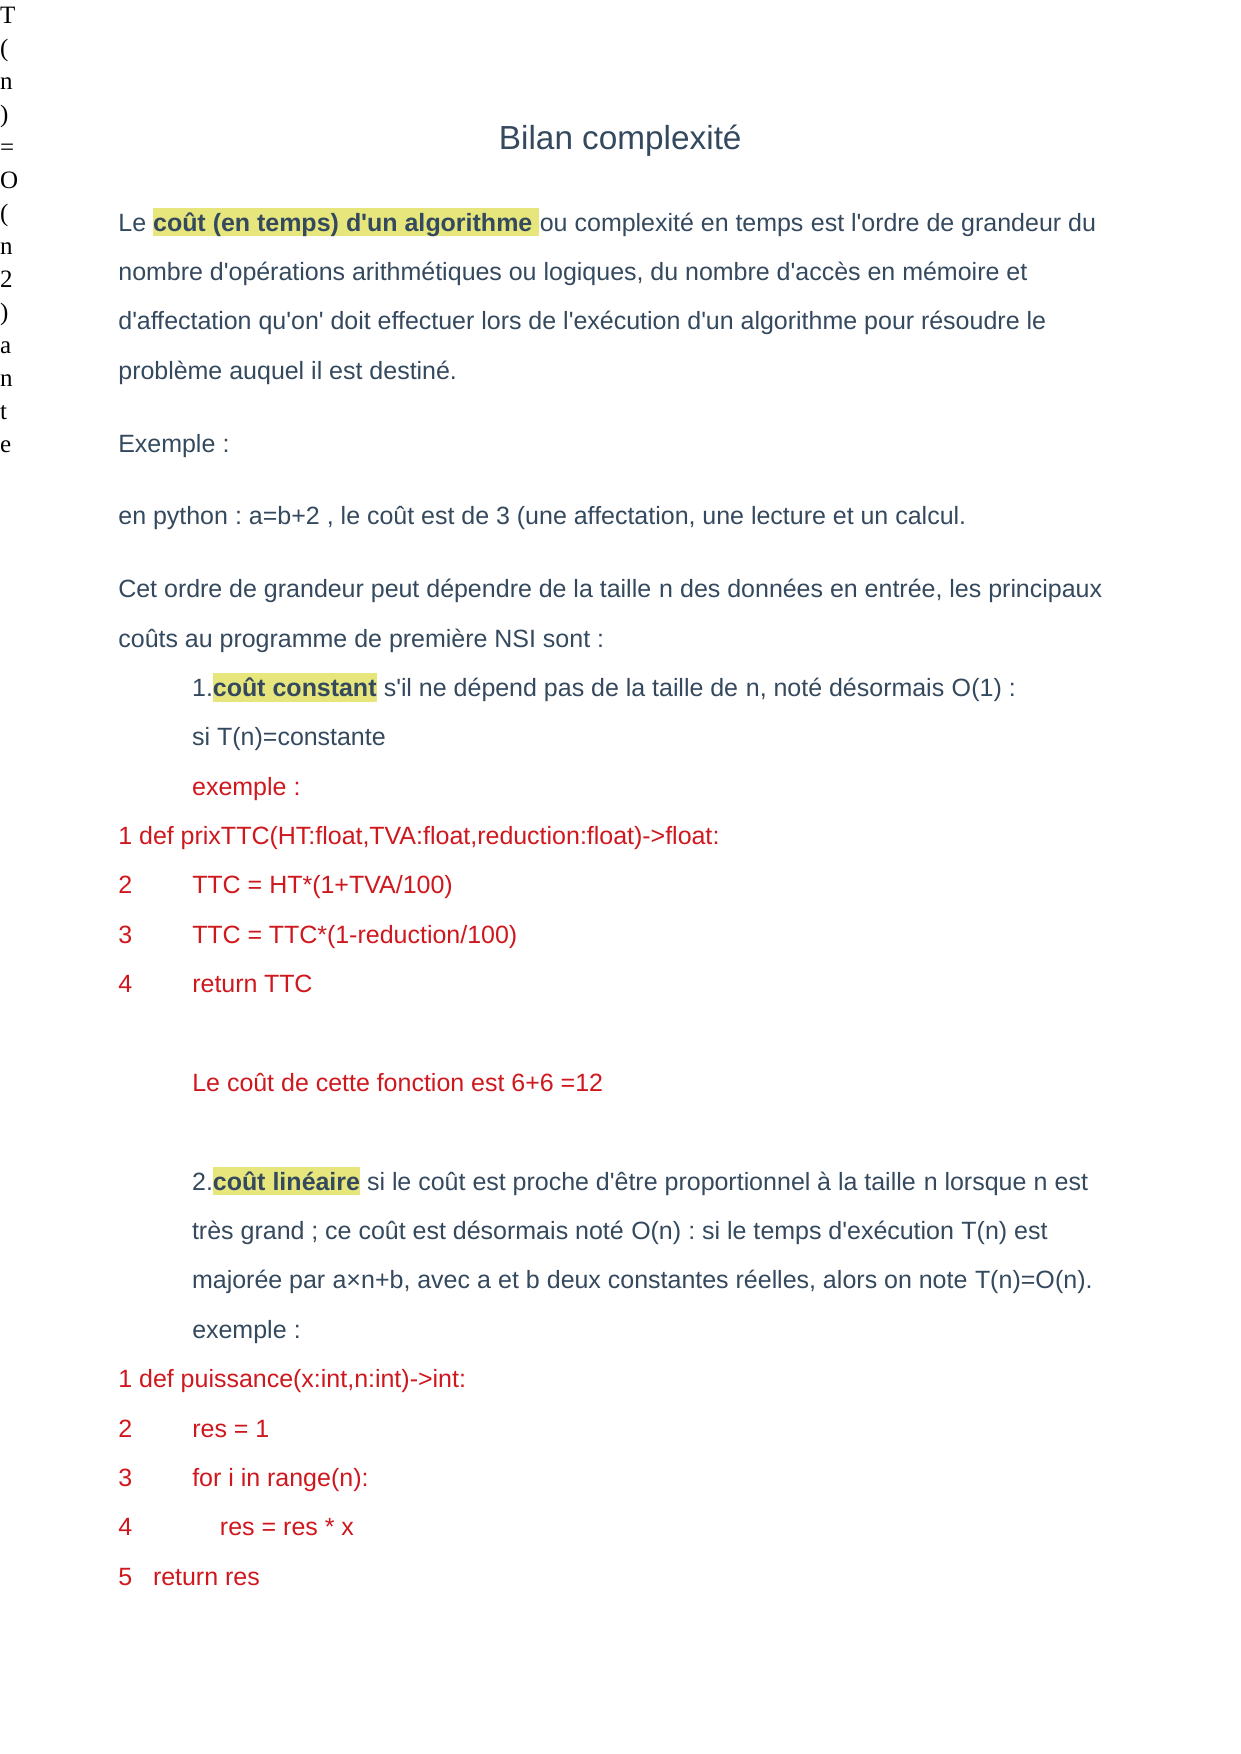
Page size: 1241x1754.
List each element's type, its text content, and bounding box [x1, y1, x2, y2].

text en python : a=b+2 , le coût est de 3 (une affectation, une lecture et un calcul. [118, 501, 1122, 530]
text Exemple : [118, 428, 1122, 457]
text 5 return res [118, 1562, 1122, 1590]
text 3 TTC = TTC*(1-reduction/100) [118, 920, 1122, 948]
text Bilan complexité [118, 118, 1122, 157]
text 2 TTC = HT*(1+TVA/100) [118, 870, 1122, 899]
text 3 for i in range(n): [118, 1463, 1122, 1492]
text exemple : [118, 1315, 1122, 1343]
text 2 res = 1 [118, 1413, 1122, 1442]
text Le coût (en temps) d'un algorithme ou complexité en temps est l'ordre de grandeur du nombre d'opérations arithmétiques ou logiques, du nombre d'accès en mémoire et d'affectation qu'on' doit effectuer lors de l'exécution d'un algorithme pour résoudre le problème auquel il est destiné. [118, 208, 1122, 384]
text 1 def puissance(x:int,n:int)->int: [118, 1364, 1122, 1393]
text 1 def prixTTC(HT:float,TVA:float,reduction:float)->float: [118, 821, 1122, 850]
text 4 res = res * x [118, 1512, 1122, 1541]
list exemple : [118, 772, 1122, 800]
list coût linéaire si le coût est proche d'être proportionnel à la taille n lorsque n est très grand ; ce coût est désormais noté O(n) : si le temps d'exécution T(n) est majorée par a×n+b, avec a et b deux constantes réelles, alors on note T(n)=O(n). [118, 1167, 1122, 1294]
text 4 return TTC [118, 969, 1122, 998]
text Le coût de cette fonction est 6+6 =12 [118, 1068, 1122, 1097]
text Cet ordre de grandeur peut dépendre de la taille n des données en entrée, les principaux coûts au programme de première NSI sont : [118, 574, 1122, 652]
list coût constant s'il ne dépend pas de la taille de n, noté désormais O(1) : si T(n)=constante [118, 673, 1122, 751]
